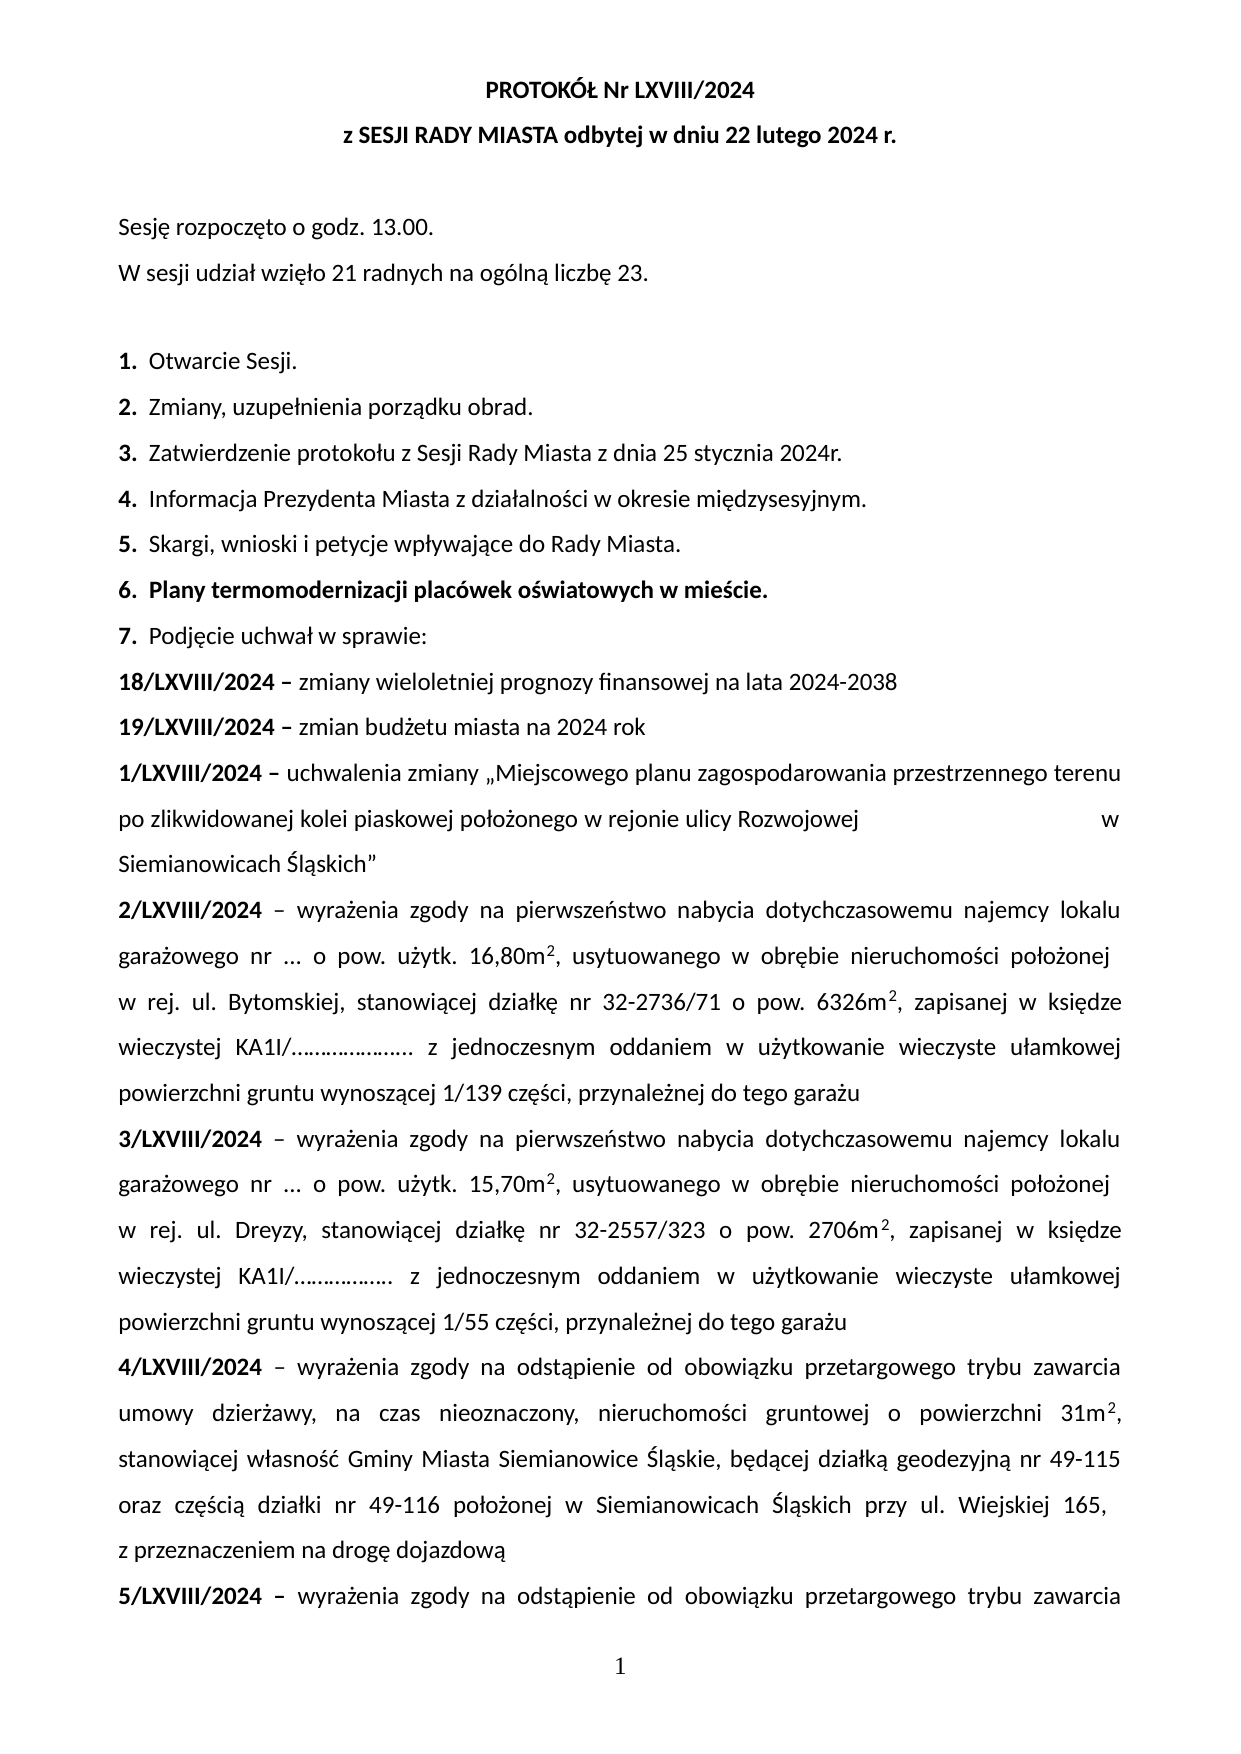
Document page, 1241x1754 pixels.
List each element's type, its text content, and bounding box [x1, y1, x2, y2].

text 4. Informacja Prezydenta Miasta z działalności w okresie międzysesyjnym. [118, 483, 1122, 513]
text 4/LXVIII/2024 – wyrażenia zgody na odstąpienie od obowiązku przetargowego trybu zawarcia umowy dzierżawy, na czas nieoznaczony, nieruchomości gruntowej o powierzchni 31m2, stanowiącej własność Gminy Miasta Siemianowice Śląskie, będącej działką geodezyjną nr 49-115 oraz częścią działki nr 49-116 położonej w Siemianowicach Śląskich przy ul. Wiejskiej 165, z przeznaczeniem na drogę dojazdową [118, 1352, 1122, 1565]
text 2. Zmiany, uzupełnienia porządku obrad. [118, 391, 1122, 422]
text 18/LXVIII/2024 – zmiany wieloletniej prognozy finansowej na lata 2024-2038 [118, 666, 1122, 696]
text 3. Zatwierdzenie protokołu z Sesji Rady Miasta z dnia 25 stycznia 2024r. [118, 437, 1122, 467]
text 1/LXVIII/2024 – uchwalenia zmiany „Miejscowego planu zagospodarowania przestrzennego terenu po zlikwidowanej kolei piaskowej położonego w rejonie ulicy Rozwojowej w Siemianowicach Śląskich” [118, 757, 1122, 879]
text z SESJI RADY MIASTA odbytej w dniu 22 lutego 2024 r. [118, 119, 1122, 150]
text 2/LXVIII/2024 – wyrażenia zgody na pierwszeństwo nabycia dotychczasowemu najemcy lokalu garażowego nr ... o pow. użytk. 16,80m2, usytuowanego w obrębie nieruchomości położonej w rej. ul. Bytomskiej, stanowiącej działkę nr 32-2736/71 o pow. 6326m2, zapisanej w księdze wieczystej KA1I/………………... z jednoczesnym oddaniem w użytkowanie wieczyste ułamkowej powierzchni gruntu wynoszącej 1/139 części, przynależnej do tego garażu [118, 894, 1122, 1108]
text 19/LXVIII/2024 – zmian budżetu miasta na 2024 rok [118, 711, 1122, 742]
text 6. Plany termomodernizacji placówek oświatowych w mieście. [118, 574, 1122, 605]
text 5. Skargi, wnioski i petycje wpływające do Rady Miasta. [118, 528, 1122, 559]
text Sesję rozpoczęto o godz. 13.00. [118, 211, 1122, 241]
text 1. Otwarcie Sesji. [118, 346, 1122, 376]
text W sesji udział wzięło 21 radnych na ogólną liczbę 23. [118, 257, 1122, 287]
text 3/LXVIII/2024 – wyrażenia zgody na pierwszeństwo nabycia dotychczasowemu najemcy lokalu garażowego nr ... o pow. użytk. 15,70m2, usytuowanego w obrębie nieruchomości położonej w rej. ul. Dreyzy, stanowiącej działkę nr 32-2557/323 o pow. 2706m2, zapisanej w księdze wieczystej KA1I/…………….. z jednoczesnym oddaniem w użytkowanie wieczyste ułamkowej powierzchni gruntu wynoszącej 1/55 części, przynależnej do tego garażu [118, 1123, 1122, 1336]
text PROTOKÓŁ Nr LXVIII/2024 [118, 74, 1122, 104]
text 7. Podjęcie uchwał w sprawie: [118, 620, 1122, 650]
text 5/LXVIII/2024 – wyrażenia zgody na odstąpienie od obowiązku przetargowego trybu zawarcia [118, 1580, 1122, 1611]
